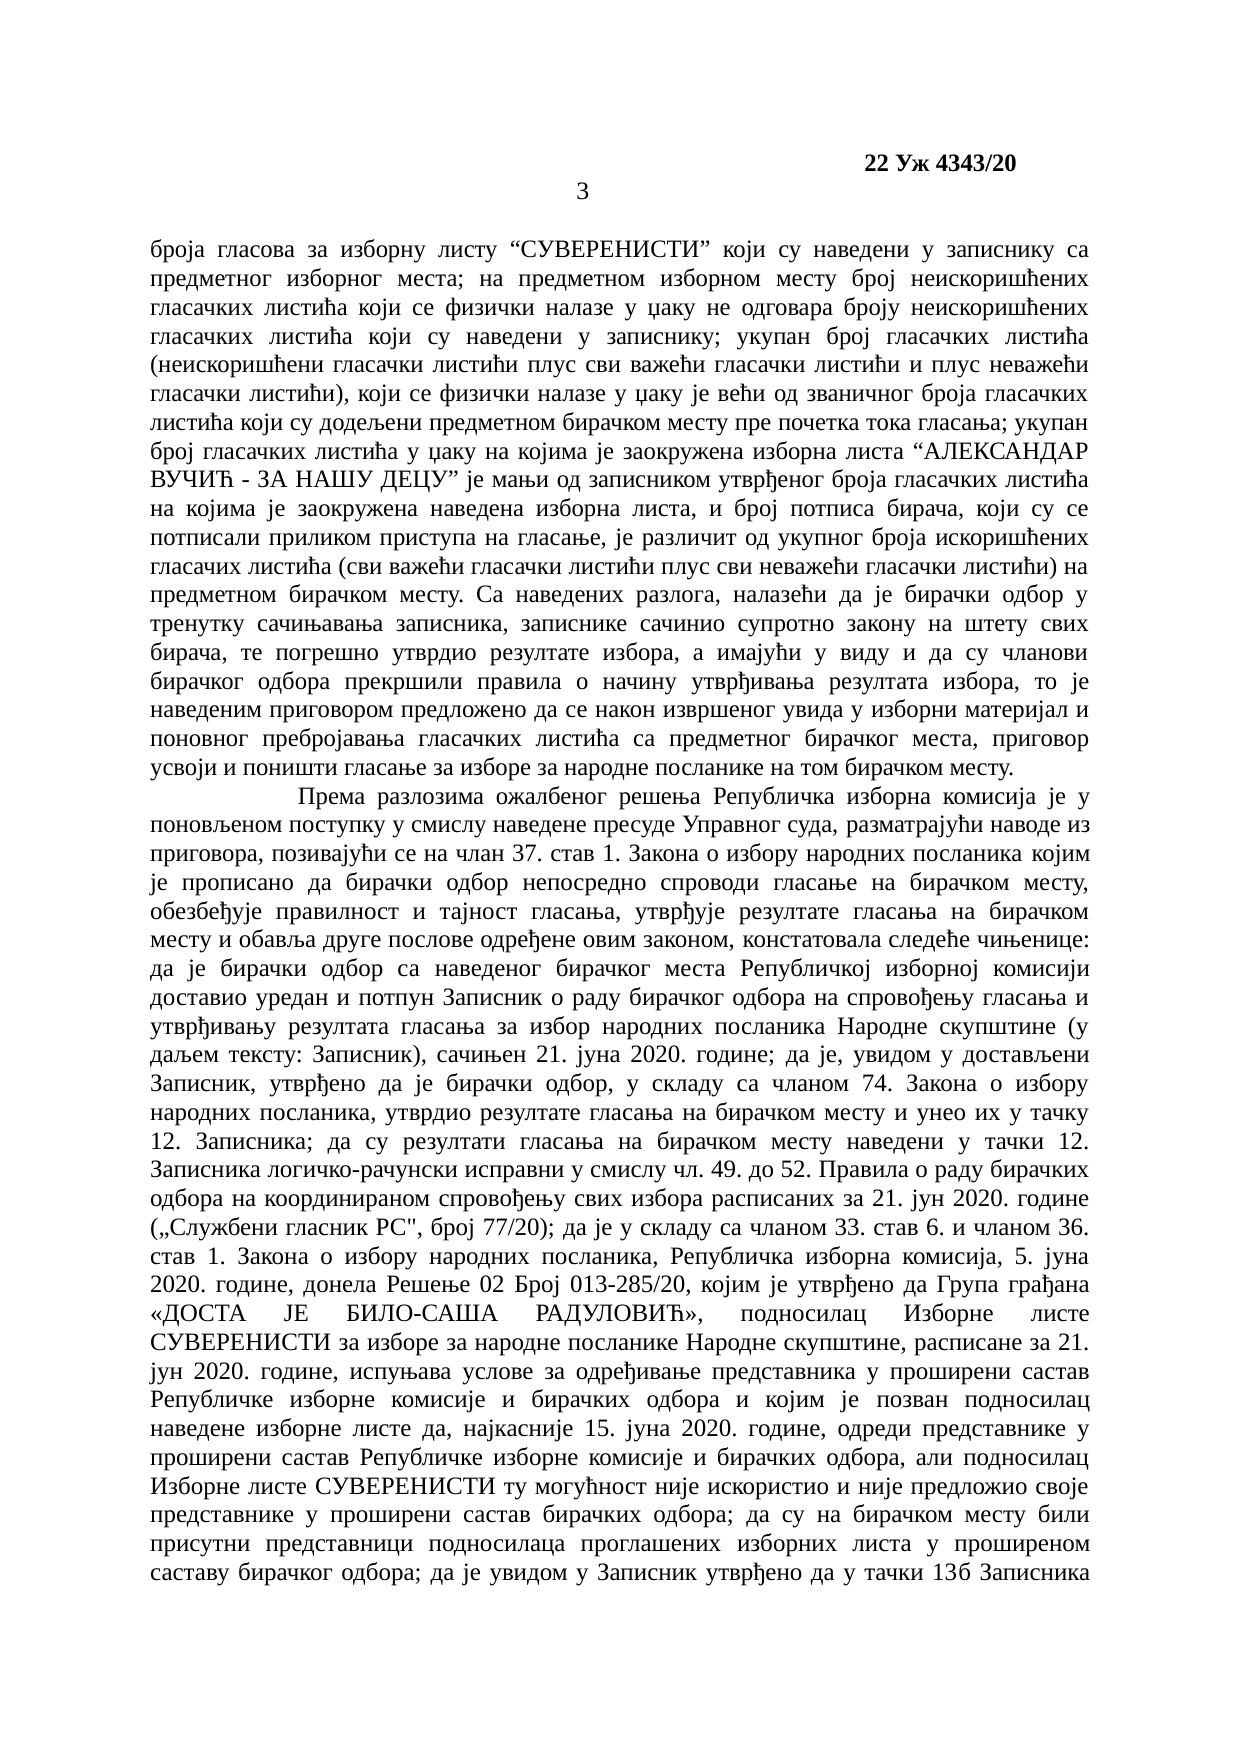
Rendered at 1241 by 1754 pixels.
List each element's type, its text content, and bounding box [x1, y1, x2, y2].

text броја гласова за изборну листу “СУВЕРЕНИСТИ” који су наведени у записнику са предметног изборног места; на предметном изборном месту број неискоришћених гласачких листића који се физички налазе у џаку не одговара броју неискоришћених гласачких листића који су наведени у записнику; укупан број гласачких листића (неискоришћени гласачки листићи плус сви важећи гласачки листићи и плус неважећи гласачки листићи), који се физички налазе у џаку је већи од званичног броја гласачких листића који су додељени предметном бирачком месту пре почетка тока гласања; укупан број гласачких листића у џаку на којима је заокружена изборна листа “АЛЕКСАНДАР ВУЧИЋ - ЗА НАШУ ДЕЦУ” је мањи од записником утврђеног броја гласачких листића на којима је заокружена наведена изборна листа, и број потписа бирача, који су се потписали приликом приступа на гласање, је различит од укупног броја искоришћених гласачих листића (сви важећи гласачки листићи плус сви неважећи гласачки листићи) на предметном бирачком месту. Са наведених разлога, налазећи да је бирачки одбор у тренутку сачињавања записника, записнике сачинио супротно закону на штету свих бирача, те погрешно утврдио резултате избора, а имајући у виду и да су чланови бирачког одбора прекршили правила о начину утврђивања резултата избора, то је наведеним приговором предложено да се након извршеног увида у изборни материјал и поновног пребројавања гласачких листића са предметног бирачког места, приговор усвоји и поништи гласање за изборе за народне посланике на том бирачком месту. [150, 234, 1090, 781]
text Према разлозима ожалбеног решења Републичка изборна комисија је у поновљеном поступку у смислу наведене пресуде Управног суда, разматрајући наводе из приговора, позивајући се на члан 37. став 1. Закона о избору народних посланика којим је прописано да бирачки одбор непосредно спроводи гласање на бирачком месту, обезбеђује правилност и тајност гласања, утврђује резултате гласања на бирачком месту и обавља друге послове одређене овим законом, констатовала следеће чињенице: да је бирачки одбор са наведеног бирачког места Републичкој изборној комисији доставио уредан и потпун Записник о раду бирачког одбора на спровођењу гласања и утврђивању резултата гласања за избор народних посланика Народне скупштине (у даљем тексту: Записник), сачињен 21. јуна 2020. године; да је, увидом у достављени Записник, утврђено да је бирачки одбор, у складу са чланом 74. Закона о избору народних посланика, утврдио резултате гласања на бирачком месту и унео их у тачку 12. Записника; да су резултати гласања на бирачком месту наведени у тачки 12. Записника логичко-рачунски исправни у смислу чл. 49. до 52. Правила о раду бирачких одбора на координираном спровођењу свих избора расписаних за 21. јун 2020. године („Службени гласник РС", број 77/20); да је у складу са чланом 33. став 6. и чланом 36. став 1. Закона о избору народних посланика, Републичка изборна комисија, 5. јуна 2020. године, донела Решење 02 Број 013-285/20, којим је утврђено да Група грађана «ДОСТА ЈЕ БИЛО-САША РАДУЛОВИЋ», подносилац Изборне листе СУВЕРЕНИСТИ за изборе за народне посланике Народне скупштине, расписане за 21. јун 2020. године, испуњава услове за одређивање представника у проширени састав Републичке изборне комисије и бирачких одбора и којим је позван подносилац наведене изборне листе да, најкасније 15. јуна 2020. године, одреди представнике у проширени састав Републичке изборне комисије и бирачких одбора, али подносилац Изборне листе СУВЕРЕНИСТИ ту могућност није искористио и није предложио своје представнике у проширени састав бирачких одбора; да су на бирачком месту били присутни представници подносилаца проглашених изборних листа у проширеном саставу бирачког одбора; да је увидом у Записник утврђено да у тачки 13б Записника [150, 781, 1090, 1586]
